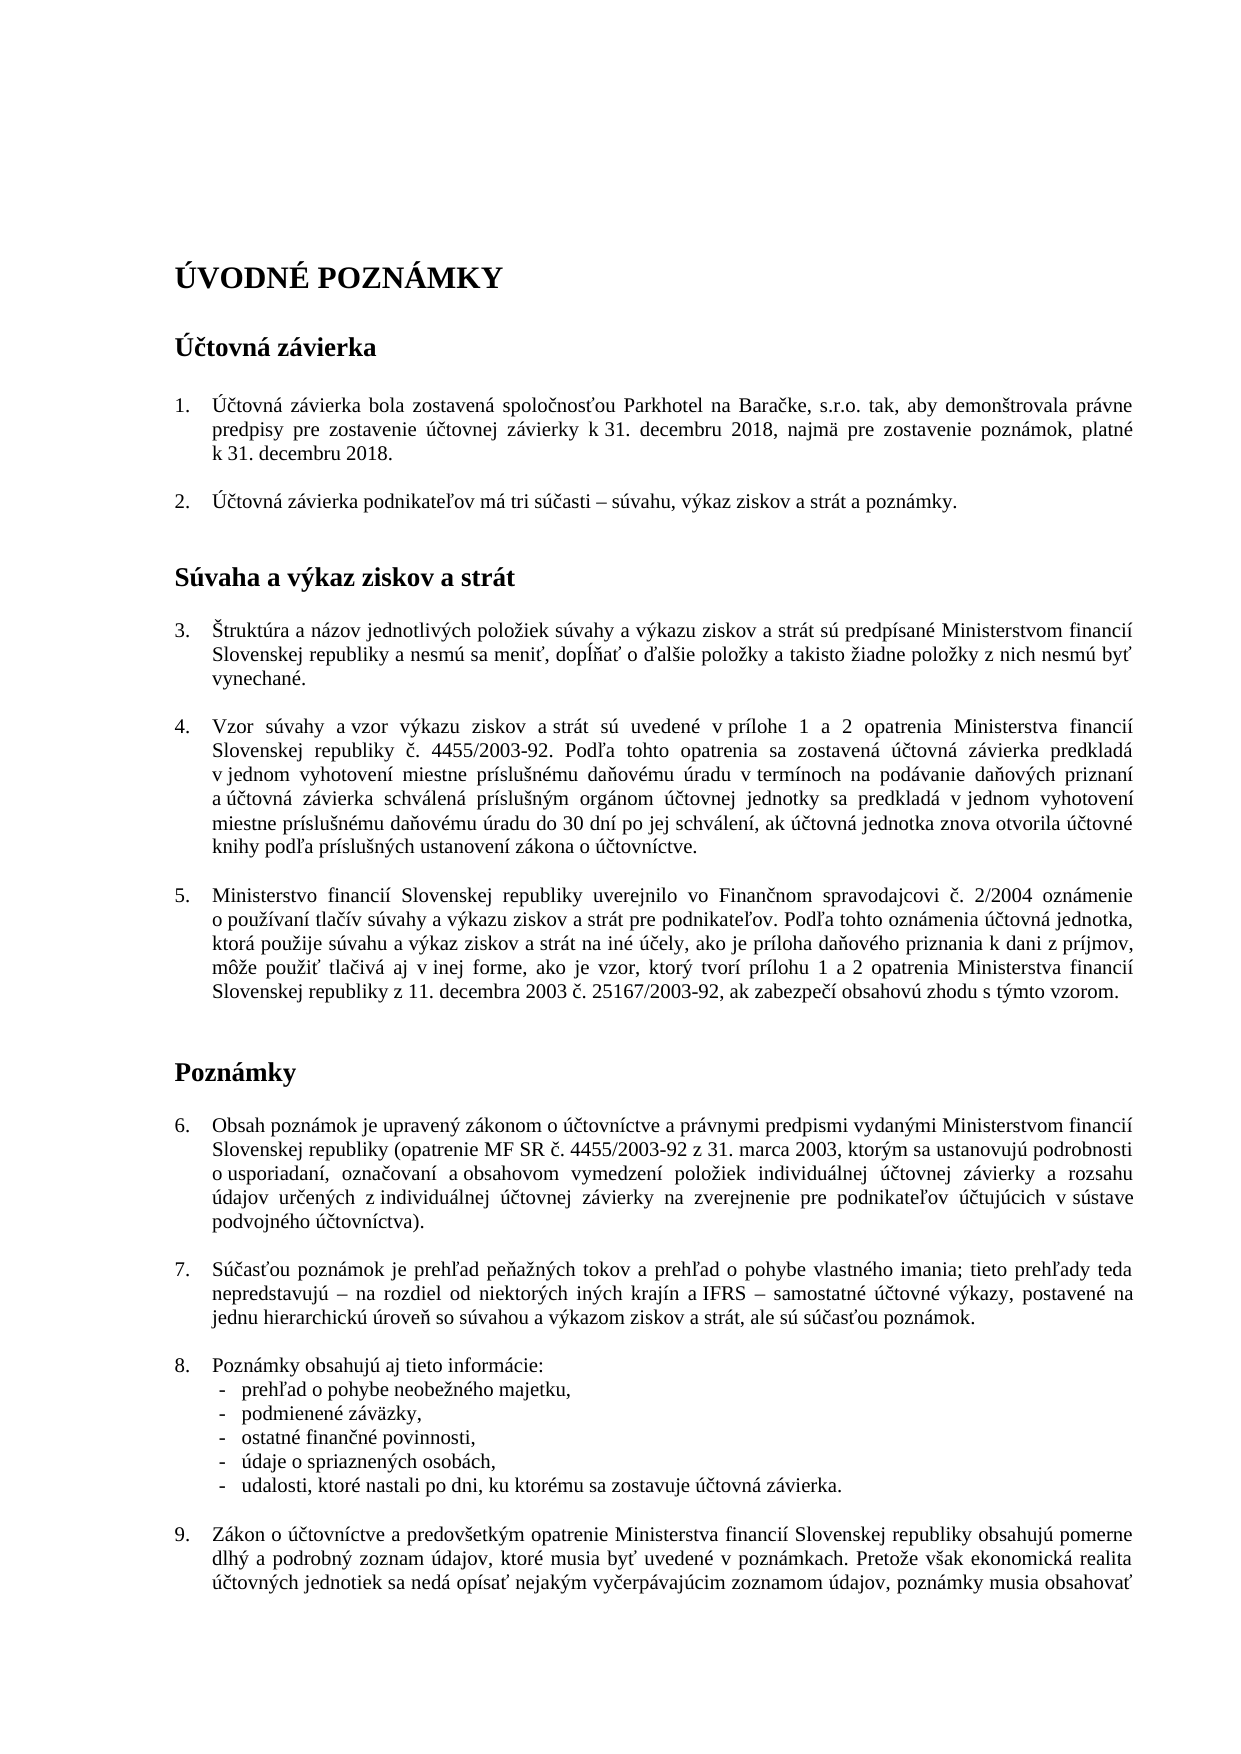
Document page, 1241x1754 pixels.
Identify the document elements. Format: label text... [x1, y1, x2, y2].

list podmienené záväzky, [219, 1401, 1134, 1425]
list údaje o spriaznených osobách, [219, 1449, 1134, 1473]
text Účtovná závierka [174, 331, 1134, 362]
text Poznámky [174, 1056, 1134, 1087]
list prehľad o pohybe neobežného majetku, [219, 1377, 1134, 1401]
list Ministerstvo financií Slovenskej republiky uverejnilo vo Finančnom spravodajcovi č. 2/2004 oznámenie o používaní tlačív súvahy a výkazu ziskov a strát pre podnikateľov. Podľa tohto oznámenia účtovná jednotka, ktorá použije súvahu a výkaz ziskov a strát na iné účely, ako je príloha daňového priznania k dani z príjmov, môže použiť tlačivá aj v inej forme, ako je vzor, ktorý tvorí prílohu 1 a 2 opatrenia Ministerstva financií Slovenskej republiky z 11. decembra 2003 č. 25167/2003-92, ak zabezpečí obsahovú zhodu s týmto vzorom. [174, 883, 1134, 1003]
list Poznámky obsahujú aj tieto informácie: [174, 1353, 1134, 1377]
list Vzor súvahy a vzor výkazu ziskov a strát sú uvedené v prílohe 1 a 2 opatrenia Ministerstva financií Slovenskej republiky č. 4455/2003-92. Podľa tohto opatrenia sa zostavená účtovná závierka predkladá v jednom vyhotovení miestne príslušnému daňovému úradu v termínoch na podávanie daňových priznaní a účtovná závierka schválená príslušným orgánom účtovnej jednotky sa predkladá v jednom vyhotovení miestne príslušnému daňovému úradu do 30 dní po jej schválení, ak účtovná jednotka znova otvorila účtovné knihy podľa príslušných ustanovení zákona o účtovníctve. [174, 714, 1134, 858]
list ostatné finančné povinnosti, [219, 1425, 1134, 1449]
text Súvaha a výkaz ziskov a strát [174, 561, 1134, 592]
subtitle Úvodné poznámky [174, 259, 1134, 295]
list udalosti, ktoré nastali po dni, ku ktorému sa zostavuje účtovná závierka. [219, 1473, 1134, 1497]
list Štruktúra a názov jednotlivých položiek súvahy a výkazu ziskov a strát sú predpísané Ministerstvom financií Slovenskej republiky a nesmú sa meniť, dopĺňať o ďalšie položky a takisto žiadne položky z nich nesmú byť vynechané. [174, 618, 1134, 690]
list Obsah poznámok je upravený zákonom o účtovníctve a právnymi predpismi vydanými Ministerstvom financií Slovenskej republiky (opatrenie MF SR č. 4455/2003-92 z 31. marca 2003, ktorým sa ustanovujú podrobnosti o usporiadaní, označovaní a obsahovom vymedzení položiek individuálnej účtovnej závierky a rozsahu údajov určených z individuálnej účtovnej závierky na zverejnenie pre podnikateľov účtujúcich v sústave podvojného účtovníctva). [174, 1112, 1134, 1233]
list Účtovná závierka podnikateľov má tri súčasti – súvahu, výkaz ziskov a strát a poznámky. [174, 489, 1134, 513]
list Účtovná závierka bola zostavená spoločnosťou Parkhotel na Baračke, s.r.o. tak, aby demonštrovala právne predpisy pre zostavenie účtovnej závierky k 31. decembru 2018, najmä pre zostavenie poznámok, platné k 31. decembru 2018. [174, 393, 1134, 465]
list Zákon o účtovníctve a predovšetkým opatrenie Ministerstva financií Slovenskej republiky obsahujú pomerne dlhý a podrobný zoznam údajov, ktoré musia byť uvedené v poznámkach. Pretože však ekonomická realita účtovných jednotiek sa nedá opísať nejakým vyčerpávajúcim zoznamom údajov, poznámky musia obsahovať [174, 1522, 1134, 1594]
list Súčasťou poznámok je prehľad peňažných tokov a prehľad o pohybe vlastného imania; tieto prehľady teda nepredstavujú – na rozdiel od niektorých iných krajín a IFRS – samostatné účtovné výkazy, postavené na jednu hierarchickú úroveň so súvahou a výkazom ziskov a strát, ale sú súčasťou poznámok. [174, 1257, 1134, 1329]
